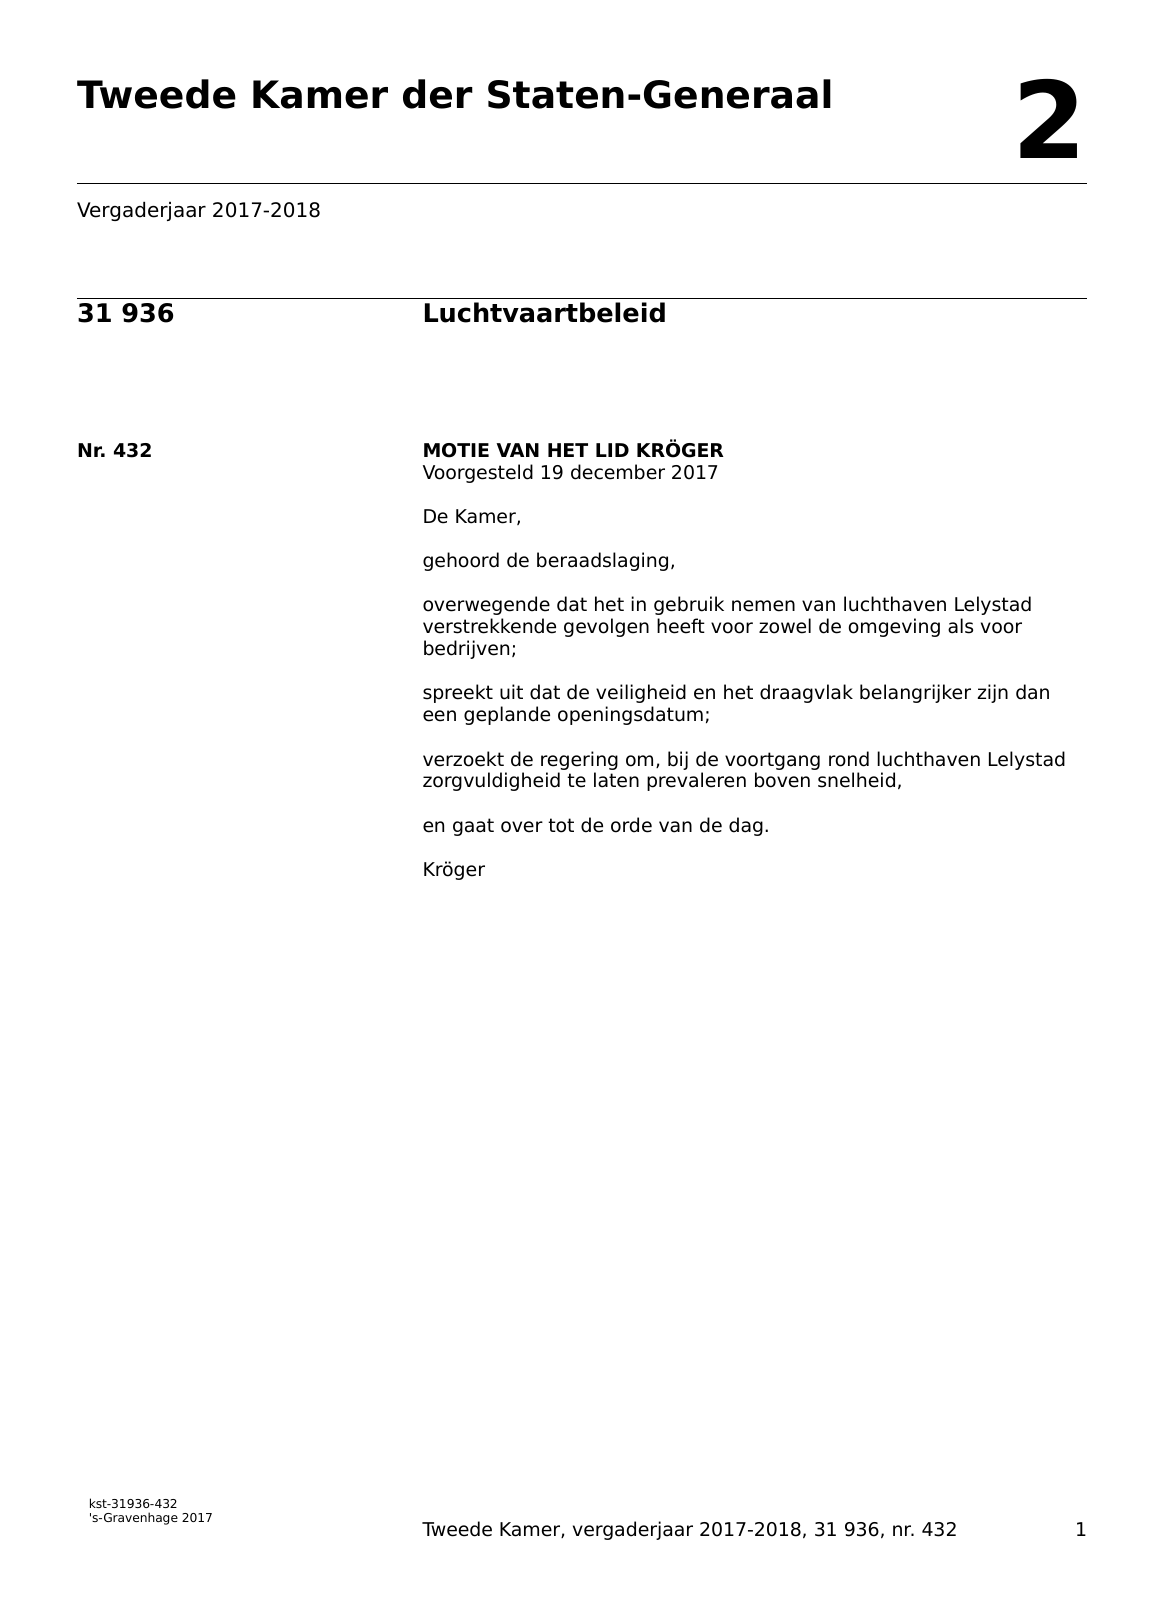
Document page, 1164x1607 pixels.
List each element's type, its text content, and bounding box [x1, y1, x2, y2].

table_header Tweede Kamer der Staten-Generaal [77, 59, 886, 183]
text De Kamer, [422, 506, 1087, 528]
text kst-31936-432 [88, 1497, 323, 1511]
text verzoekt de regering om, bij de voortgang rond luchthaven Lelystad zorgvuldigheid te laten prevaleren boven snelheid, [422, 748, 1087, 792]
text 's-Gravenhage 2017 [88, 1511, 323, 1525]
text Voorgesteld 19 december 2017 [422, 462, 1087, 484]
table_cell Vergaderjaar 2017-2018 [77, 184, 1087, 298]
text Kröger [422, 859, 1087, 881]
subtitle Nr. 432 MOTIE VAN HET LID KRÖGER [77, 440, 1087, 462]
text gehoord de beraadslaging, [422, 550, 1087, 572]
table_header 2 [886, 59, 1087, 183]
text overwegende dat het in gebruik nemen van luchthaven Lelystad verstrekkende gevolgen heeft voor zowel de omgeving als voor bedrijven; [422, 594, 1087, 660]
subtitle 31 936 Luchtvaartbeleid [77, 299, 1087, 329]
text en gaat over tot de orde van de dag. [422, 814, 1087, 837]
text spreekt uit dat de veiligheid en het draagvlak belangrijker zijn dan een geplande openingsdatum; [422, 682, 1087, 726]
